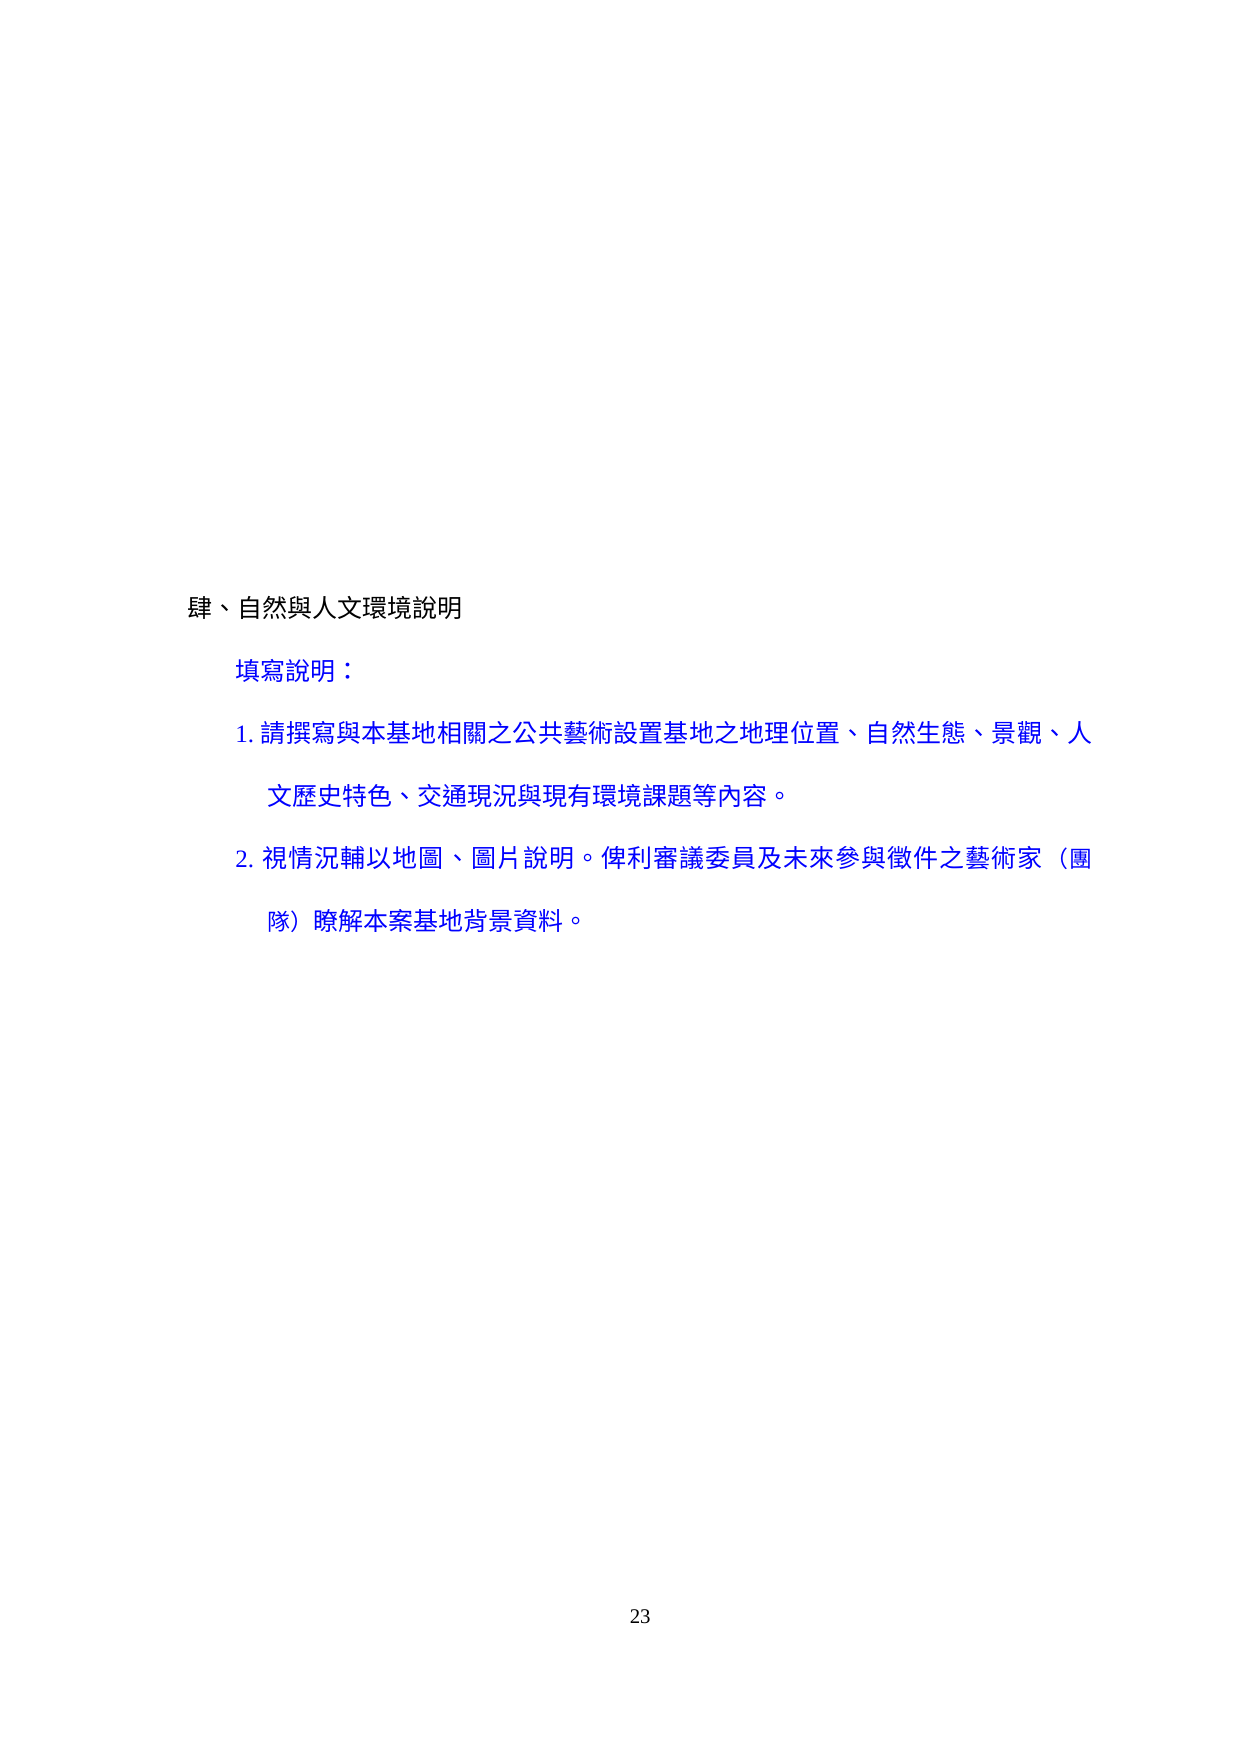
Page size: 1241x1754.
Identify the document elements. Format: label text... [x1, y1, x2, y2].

text 肆、自然與人文環境說明 [187, 565, 1092, 627]
text 1. 請撰寫與本基地相關之公共藝術設置基地之地理位置、自然生態、景觀、人文歷史特色、交通現況與現有環境課題等內容。 [235, 690, 1092, 815]
text 2. 視情況輔以地圖、圖片說明。俾利審議委員及未來參與徵件之藝術家（團隊）瞭解本案基地背景資料。 [235, 815, 1092, 940]
text 填寫說明： [235, 627, 1092, 690]
